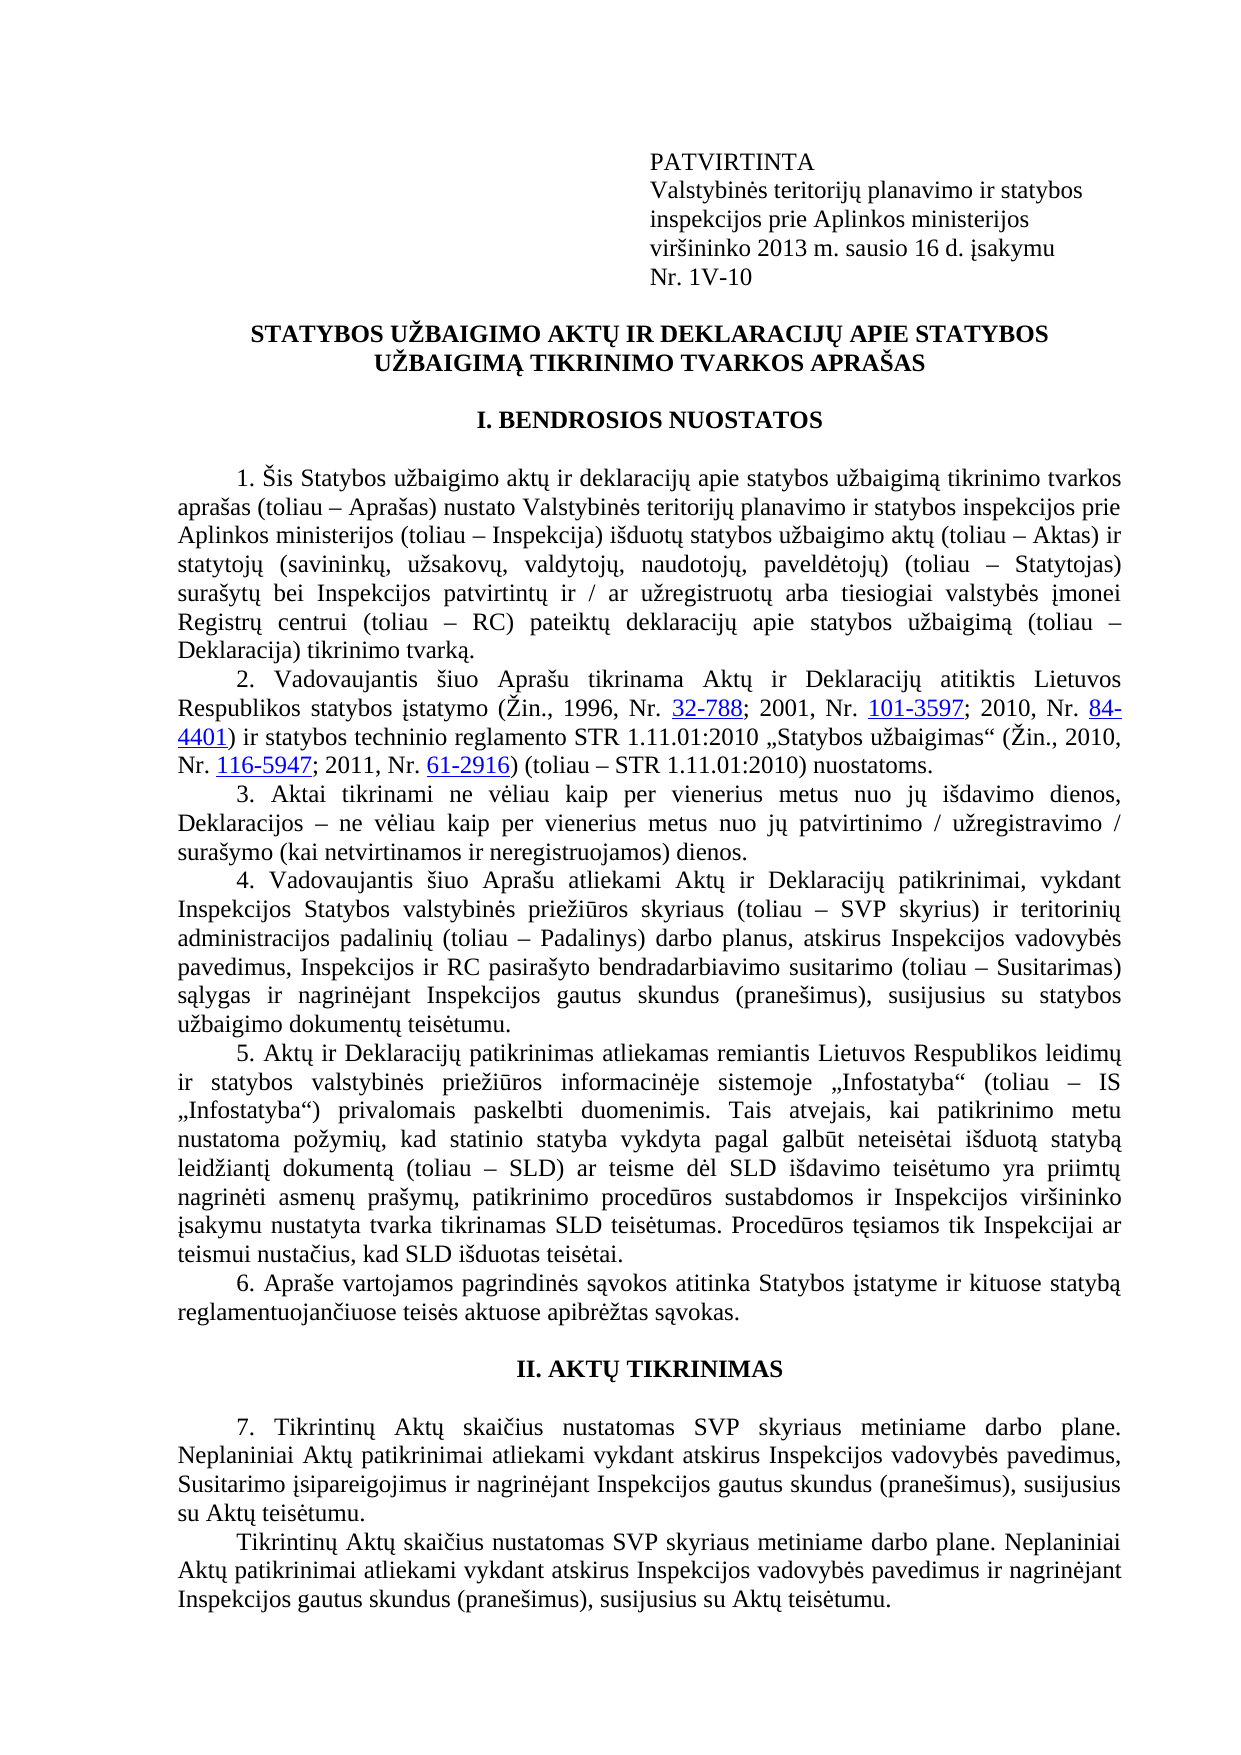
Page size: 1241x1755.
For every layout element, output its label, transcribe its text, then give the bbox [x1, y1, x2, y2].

text 2. Vadovaujantis šiuo Aprašu tikrinama Aktų ir Deklaracijų atitiktis Lietuvos Respublikos statybos įstatymo (Žin., 1996, Nr. 32-788; 2001, Nr. 101-3597; 2010, Nr. 84-4401) ir statybos techninio reglamento STR 1.11.01:2010 „Statybos užbaigimas“ (Žin., 2010, Nr. 116-5947; 2011, Nr. 61-2916) (toliau – STR 1.11.01:2010) nuostatoms. [177, 664, 1122, 779]
text 7. Tikrintinų Aktų skaičius nustatomas SVP skyriaus metiniame darbo plane. Neplaniniai Aktų patikrinimai atliekami vykdant atskirus Inspekcijos vadovybės pavedimus, Susitarimo įsipareigojimus ir nagrinėjant Inspekcijos gautus skundus (pranešimus), susijusius su Aktų teisėtumu. [177, 1412, 1122, 1527]
text 1. Šis Statybos užbaigimo aktų ir deklaracijų apie statybos užbaigimą tikrinimo tvarkos aprašas (toliau – Aprašas) nustato Valstybinės teritorijų planavimo ir statybos inspekcijos prie Aplinkos ministerijos (toliau – Inspekcija) išduotų statybos užbaigimo aktų (toliau – Aktas) ir statytojų (savininkų, užsakovų, valdytojų, naudotojų, paveldėtojų) (toliau – Statytojas) surašytų bei Inspekcijos patvirtintų ir / ar užregistruotų arba tiesiogiai valstybės įmonei Registrų centrui (toliau – RC) pateiktų deklaracijų apie statybos užbaigimą (toliau – Deklaracija) tikrinimo tvarką. [177, 463, 1122, 664]
text inspekcijos prie Aplinkos ministerijos [649, 204, 1122, 233]
text 6. Apraše vartojamos pagrindinės sąvokos atitinka Statybos įstatyme ir kituose statybą reglamentuojančiuose teisės aktuose apibrėžtas sąvokas. [177, 1268, 1122, 1326]
text Tikrintinų Aktų skaičius nustatomas SVP skyriaus metiniame darbo plane. Neplaniniai Aktų patikrinimai atliekami vykdant atskirus Inspekcijos vadovybės pavedimus ir nagrinėjant Inspekcijos gautus skundus (pranešimus), susijusius su Aktų teisėtumu. [177, 1527, 1122, 1613]
text Nr. 1V-10 [649, 262, 1122, 291]
text 4. Vadovaujantis šiuo Aprašu atliekami Aktų ir Deklaracijų patikrinimai, vykdant Inspekcijos Statybos valstybinės priežiūros skyriaus (toliau – SVP skyrius) ir teritorinių administracijos padalinių (toliau – Padalinys) darbo planus, atskirus Inspekcijos vadovybės pavedimus, Inspekcijos ir RC pasirašyto bendradarbiavimo susitarimo (toliau – Susitarimas) sąlygas ir nagrinėjant Inspekcijos gautus skundus (pranešimus), susijusius su statybos užbaigimo dokumentų teisėtumu. [177, 866, 1122, 1038]
text PATVIRTINTA [649, 147, 1122, 176]
text II. AKTŲ TIKRINIMAS [177, 1354, 1122, 1383]
text viršininko 2013 m. sausio 16 d. įsakymu [649, 233, 1122, 262]
text STATYBOS UŽBAIGIMO AKTŲ IR DEKLARACIJŲ APIE STATYBOS UŽBAIGIMĄ TIKRINIMO TVARKOS APRAŠAS [177, 319, 1122, 377]
text I. BENDROSIOS NUOSTATOS [177, 406, 1122, 434]
text 3. Aktai tikrinami ne vėliau kaip per vienerius metus nuo jų išdavimo dienos, Deklaracijos – ne vėliau kaip per vienerius metus nuo jų patvirtinimo / užregistravimo / surašymo (kai netvirtinamos ir neregistruojamos) dienos. [177, 779, 1122, 866]
text 5. Aktų ir Deklaracijų patikrinimas atliekamas remiantis Lietuvos Respublikos leidimų ir statybos valstybinės priežiūros informacinėje sistemoje „Infostatyba“ (toliau – IS „Infostatyba“) privalomais paskelbti duomenimis. Tais atvejais, kai patikrinimo metu nustatoma požymių, kad statinio statyba vykdyta pagal galbūt neteisėtai išduotą statybą leidžiantį dokumentą (toliau – SLD) ar teisme dėl SLD išdavimo teisėtumo yra priimtų nagrinėti asmenų prašymų, patikrinimo procedūros sustabdomos ir Inspekcijos viršininko įsakymu nustatyta tvarka tikrinamas SLD teisėtumas. Procedūros tęsiamos tik Inspekcijai ar teismui nustačius, kad SLD išduotas teisėtai. [177, 1038, 1122, 1268]
text Valstybinės teritorijų planavimo ir statybos [649, 176, 1122, 204]
